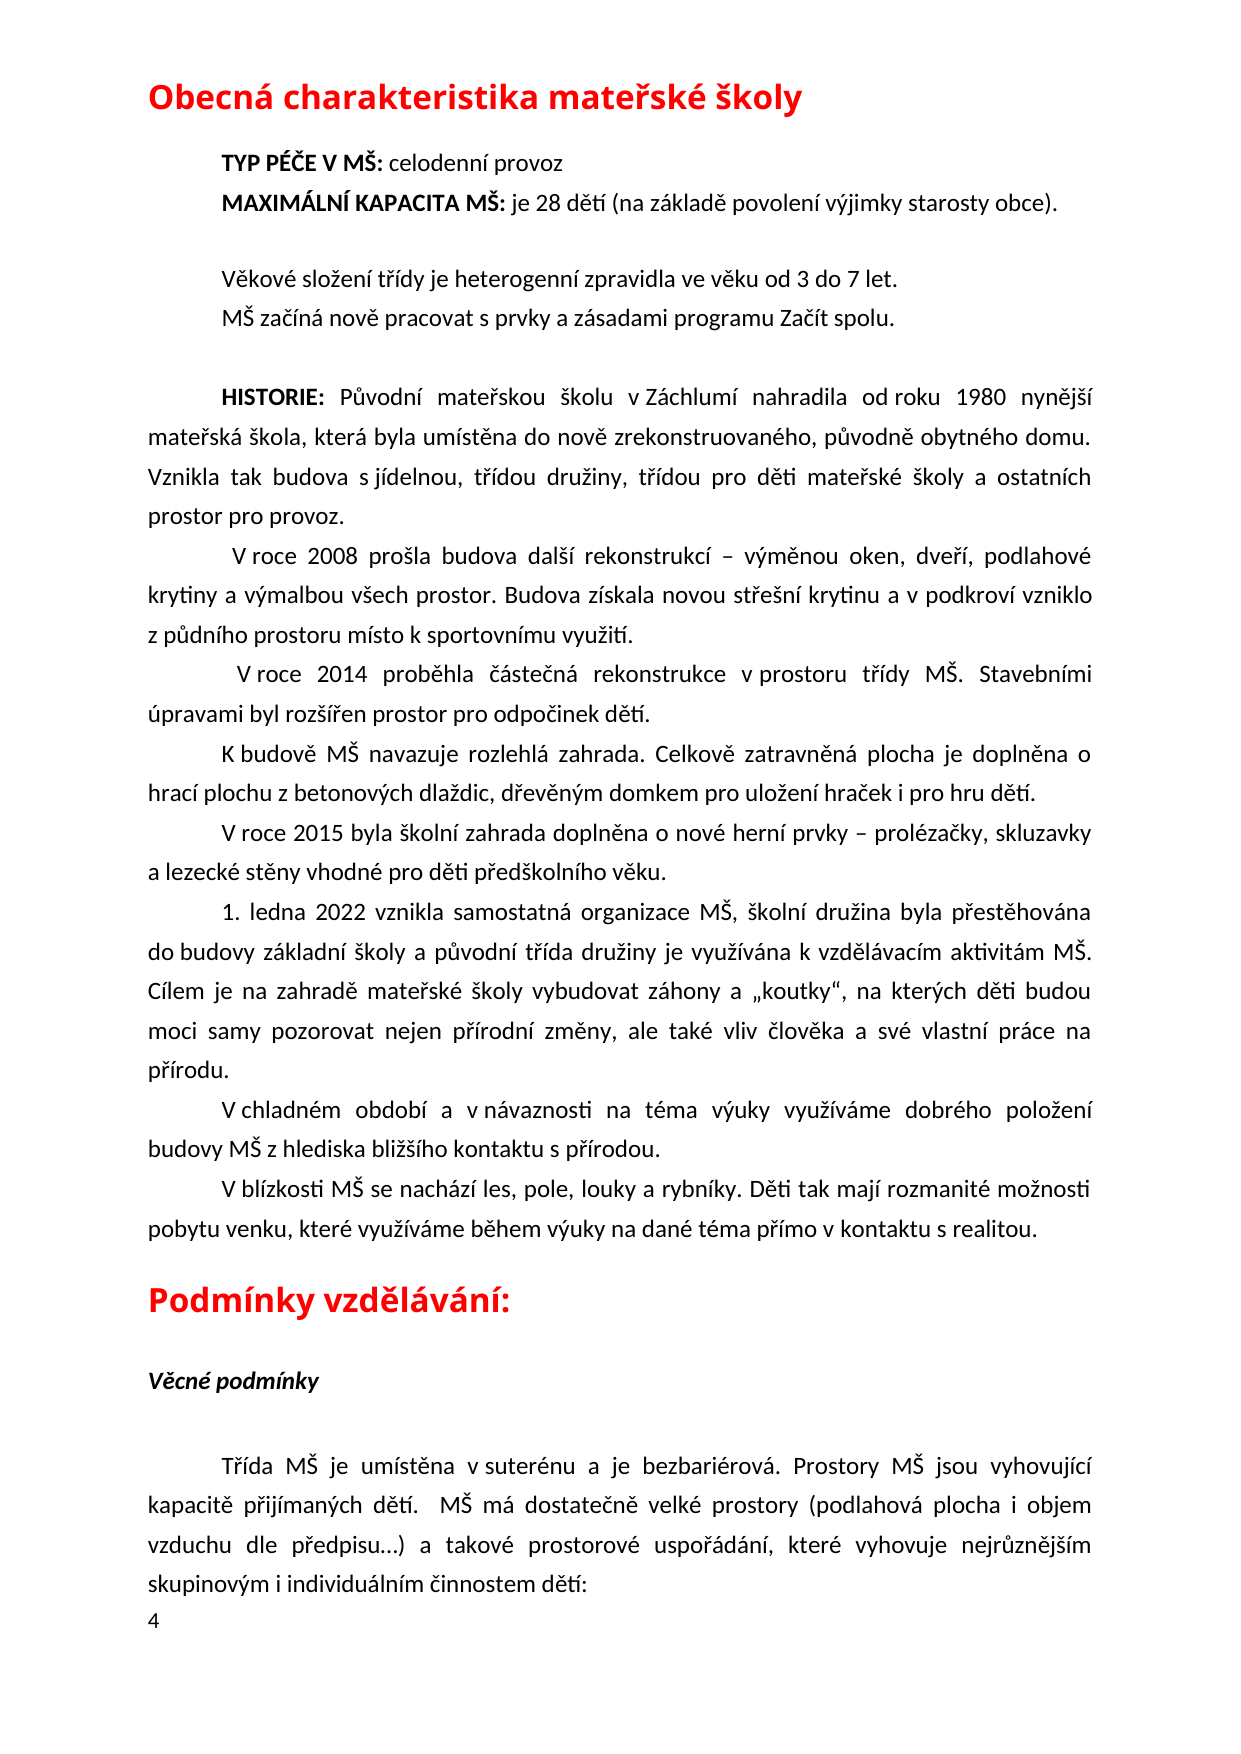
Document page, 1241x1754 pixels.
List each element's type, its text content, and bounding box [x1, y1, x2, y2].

text Třída MŠ je umístěna v suterénu a je bezbariérová. Prostory MŠ jsou vyhovující kapacitě přijímaných dětí. MŠ má dostatečně velké prostory (podlahová plocha i objem vzduchu dle předpisu…) a takové prostorové uspořádání, které vyhovuje nejrůznějším skupinovým i individuálním činnostem dětí: [148, 1450, 1093, 1599]
text V chladném období a v návaznosti na téma výuky využíváme dobrého položení budovy MŠ z hlediska bližšího kontaktu s přírodou. [148, 1094, 1093, 1164]
text V roce 2008 prošla budova další rekonstrukcí – výměnou oken, dveří, podlahové krytiny a výmalbou všech prostor. Budova získala novou střešní krytinu a v podkroví vzniklo z půdního prostoru místo k sportovnímu využití. [148, 540, 1093, 649]
text V roce 2014 proběhla částečná rekonstrukce v prostoru třídy MŠ. Stavebními úpravami byl rozšířen prostor pro odpočinek dětí. [148, 658, 1093, 729]
text HISTORIE: Původní mateřskou školu v Záchlumí nahradila od roku 1980 nynější mateřská škola, která byla umístěna do nově zrekonstruovaného, původně obytného domu. Vznikla tak budova s jídelnou, třídou družiny, třídou pro děti mateřské školy a ostatních prostor pro provoz. [148, 381, 1093, 531]
text Věkové složení třídy je heterogenní zpravidla ve věku od 3 do 7 let. [148, 263, 1093, 293]
text TYP PÉČE V MŠ: celodenní provoz [148, 147, 1093, 178]
subtitle Obecná charakteristika mateřské školy [148, 74, 1093, 119]
text MAXIMÁLNÍ KAPACITA MŠ: je 28 dětí (na základě povolení výjimky starosty obce). [148, 187, 1093, 217]
text V roce 2015 byla školní zahrada doplněna o nové herní prvky – prolézačky, skluzavky a lezecké stěny vhodné pro děti předškolního věku. [148, 817, 1093, 887]
text K budově MŠ navazuje rozlehlá zahrada. Celkově zatravněná plocha je doplněna o hrací plochu z betonových dlaždic, dřevěným domkem pro uložení hraček i pro hru dětí. [148, 738, 1093, 808]
text MŠ začíná nově pracovat s prvky a zásadami programu Začít spolu. [148, 302, 1093, 333]
text V blízkosti MŠ se nachází les, pole, louky a rybníky. Děti tak mají rozmanité možnosti pobytu venku, které využíváme během výuky na dané téma přímo v kontaktu s realitou. [148, 1173, 1093, 1243]
text Věcné podmínky [148, 1352, 1093, 1396]
text 1. ledna 2022 vznikla samostatná organizace MŠ, školní družina byla přestěhována do budovy základní školy a původní třída družiny je využívána k vzdělávacím aktivitám MŠ. Cílem je na zahradě mateřské školy vybudovat záhony a „koutky“, na kterých děti budou moci samy pozorovat nejen přírodní změny, ale také vliv člověka a své vlastní práce na přírodu. [148, 896, 1093, 1085]
subtitle Podmínky vzdělávání: [148, 1277, 1093, 1323]
